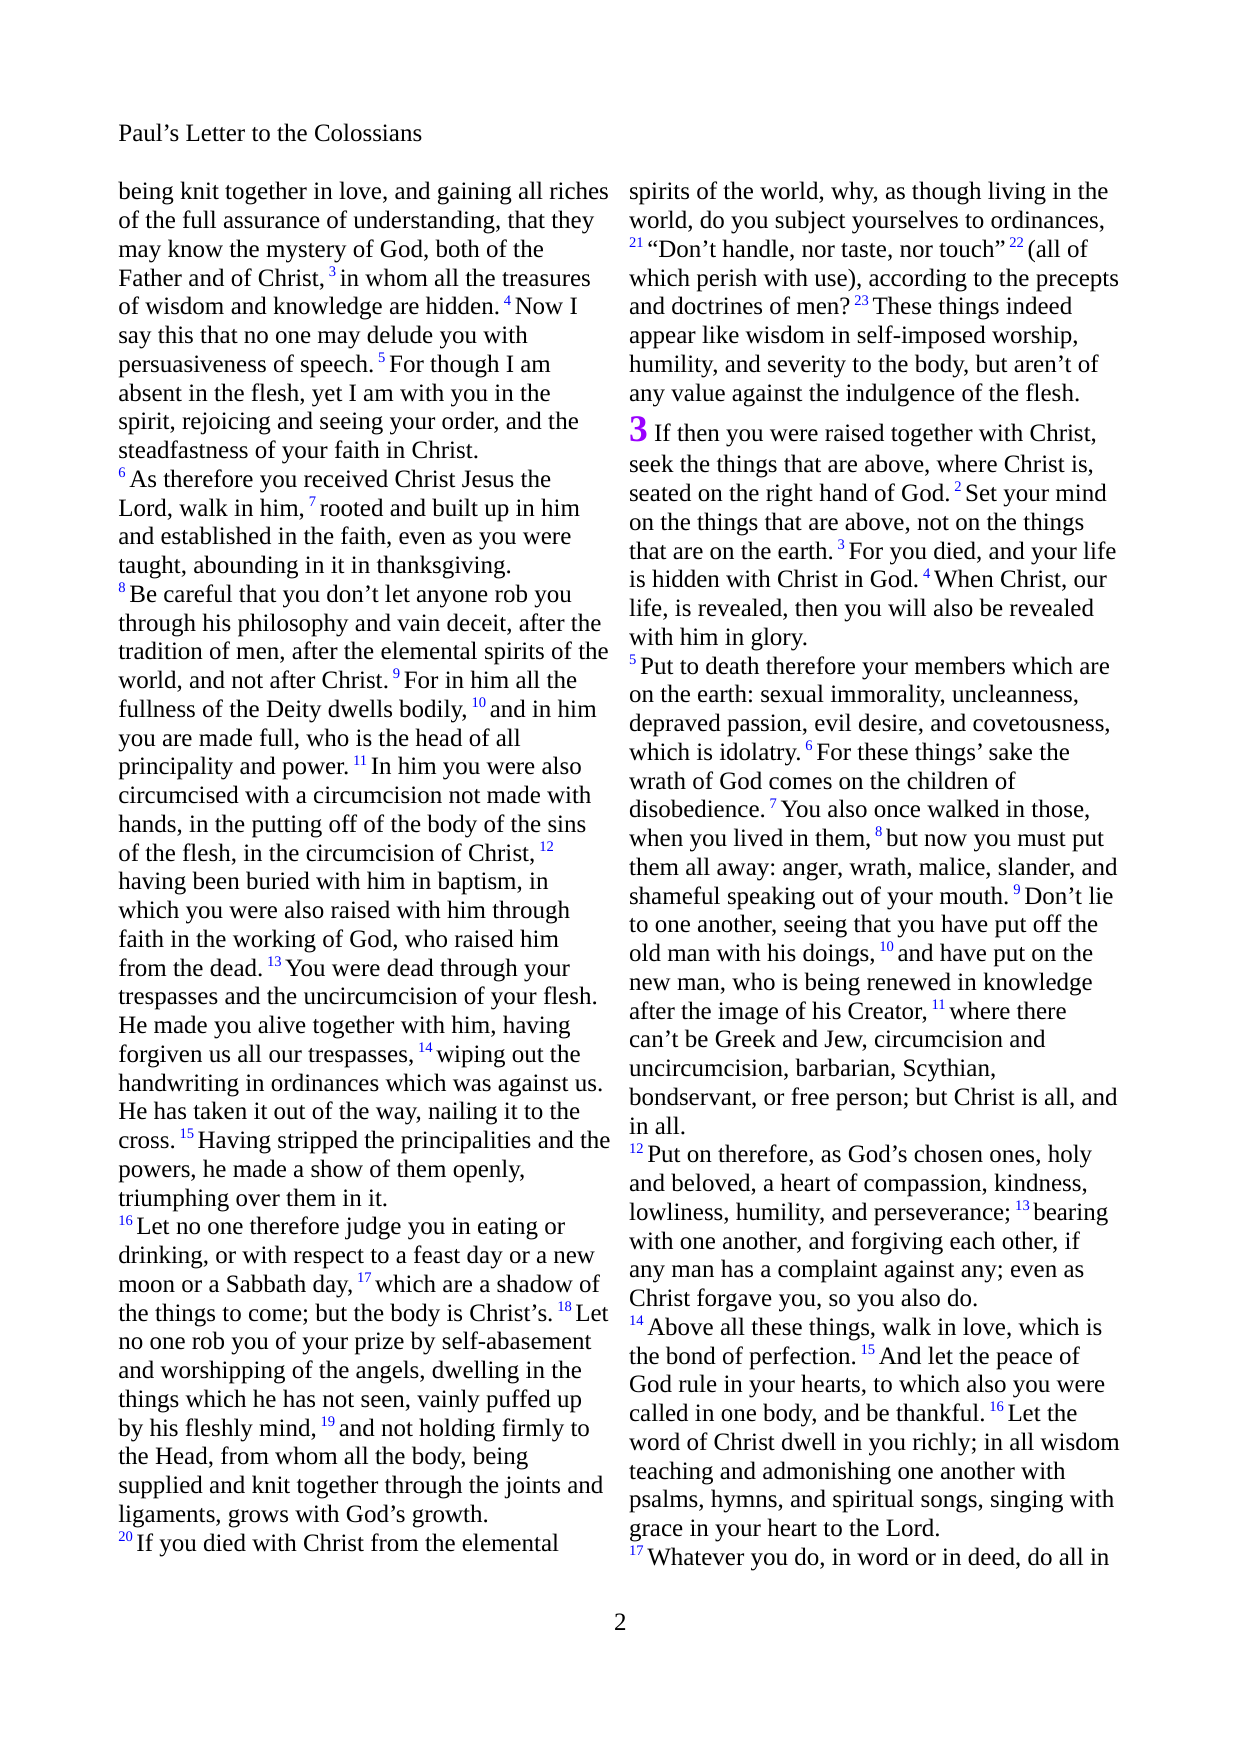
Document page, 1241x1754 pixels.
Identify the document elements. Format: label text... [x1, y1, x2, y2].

text 8 Be careful that you don’t let anyone rob you through his philosophy and vain deceit, after the tradition of men, after the elemental spirits of the world, and not after Christ. 9 For in him all the fullness of the Deity dwells bodily, 10 and in him you are made full, who is the head of all principality and power. 11 In him you were also circumcised with a circumcision not made with hands, in the putting off of the body of the sins of the flesh, in the circumcision of Christ, 12 having been buried with him in baptism, in which you were also raised with him through faith in the working of God, who raised him from the dead. 13 You were dead through your trespasses and the uncircumcision of your flesh. He made you alive together with him, having forgiven us all our trespasses, 14 wiping out the handwriting in ordinances which was against us. He has taken it out of the way, nailing it to the cross. 15 Having stripped the principalities and the powers, he made a show of them openly, triumphing over them in it. [118, 579, 611, 1211]
text 12 Put on therefore, as God’s chosen ones, holy and beloved, a heart of compassion, kindness, lowliness, humility, and perseverance; 13 bearing with one another, and forgiving each other, if any man has a complaint against any; even as Christ forgave you, so you also do. [629, 1139, 1122, 1312]
text 14 Above all these things, walk in love, which is the bond of perfection. 15 And let the peace of God rule in your hearts, to which also you were called in one body, and be thankful. 16 Let the word of Christ dwell in you richly; in all wisdom teaching and admonishing one another with psalms, hymns, and spiritual songs, singing with grace in your heart to the Lord. [629, 1312, 1122, 1542]
text 16 Let no one therefore judge you in eating or drinking, or with respect to a feast day or a new moon or a Sabbath day, 17 which are a shadow of the things to come; but the body is Christ’s. 18 Let no one rob you of your prize by self-abasement and worshipping of the angels, dwelling in the things which he has not seen, vainly puffed up by his fleshly mind, 19 and not holding firmly to the Head, from whom all the body, being supplied and knit together through the joints and ligaments, grows with God’s growth. [118, 1211, 611, 1528]
text 5 Put to death therefore your members which are on the earth: sexual immorality, uncleanness, depraved passion, evil desire, and covetousness, which is idolatry. 6 For these things’ sake the wrath of God comes on the children of disobedience. 7 You also once walked in those, when you lived in them, 8 but now you must put them all away: anger, wrath, malice, slander, and shameful speaking out of your mouth. 9 Don’t lie to one another, seeing that you have put off the old man with his doings, 10 and have put on the new man, who is being renewed in knowledge after the image of his Creator, 11 where there can’t be Greek and Jew, circumcision and uncircumcision, barbarian, Scythian, bondservant, or free person; but Christ is all, and in all. [629, 651, 1122, 1139]
text 20 If you died with Christ from the elemental [118, 1528, 611, 1556]
text 3 If then you were raised together with Christ, seek the things that are above, where Christ is, seated on the right hand of God. 2 Set your mind on the things that are above, not on the things that are on the earth. 3 For you died, and your life is hidden with Christ in God. 4 When Christ, our life, is revealed, then you will also be revealed with him in glory. [629, 406, 1122, 651]
text spirits of the world, why, as though living in the world, do you subject yourselves to ordinances, 21 “Don’t handle, nor taste, nor touch” 22 (all of which perish with use), according to the precepts and doctrines of men? 23 These things indeed appear like wisdom in self-imposed worship, humility, and severity to the body, but aren’t of any value against the indulgence of the flesh. [629, 176, 1122, 406]
text 17 Whatever you do, in word or in deed, do all in [629, 1542, 1122, 1571]
text being knit together in love, and gaining all riches of the full assurance of understanding, that they may know the mystery of God, both of the Father and of Christ, 3 in whom all the treasures of wisdom and knowledge are hidden. 4 Now I say this that no one may delude you with persuasiveness of speech. 5 For though I am absent in the flesh, yet I am with you in the spirit, rejoicing and seeing your order, and the steadfastness of your faith in Christ. [118, 176, 611, 464]
text 6 As therefore you received Christ Jesus the Lord, walk in him, 7 rooted and built up in him and established in the faith, even as you were taught, abounding in it in thanksgiving. [118, 464, 611, 579]
